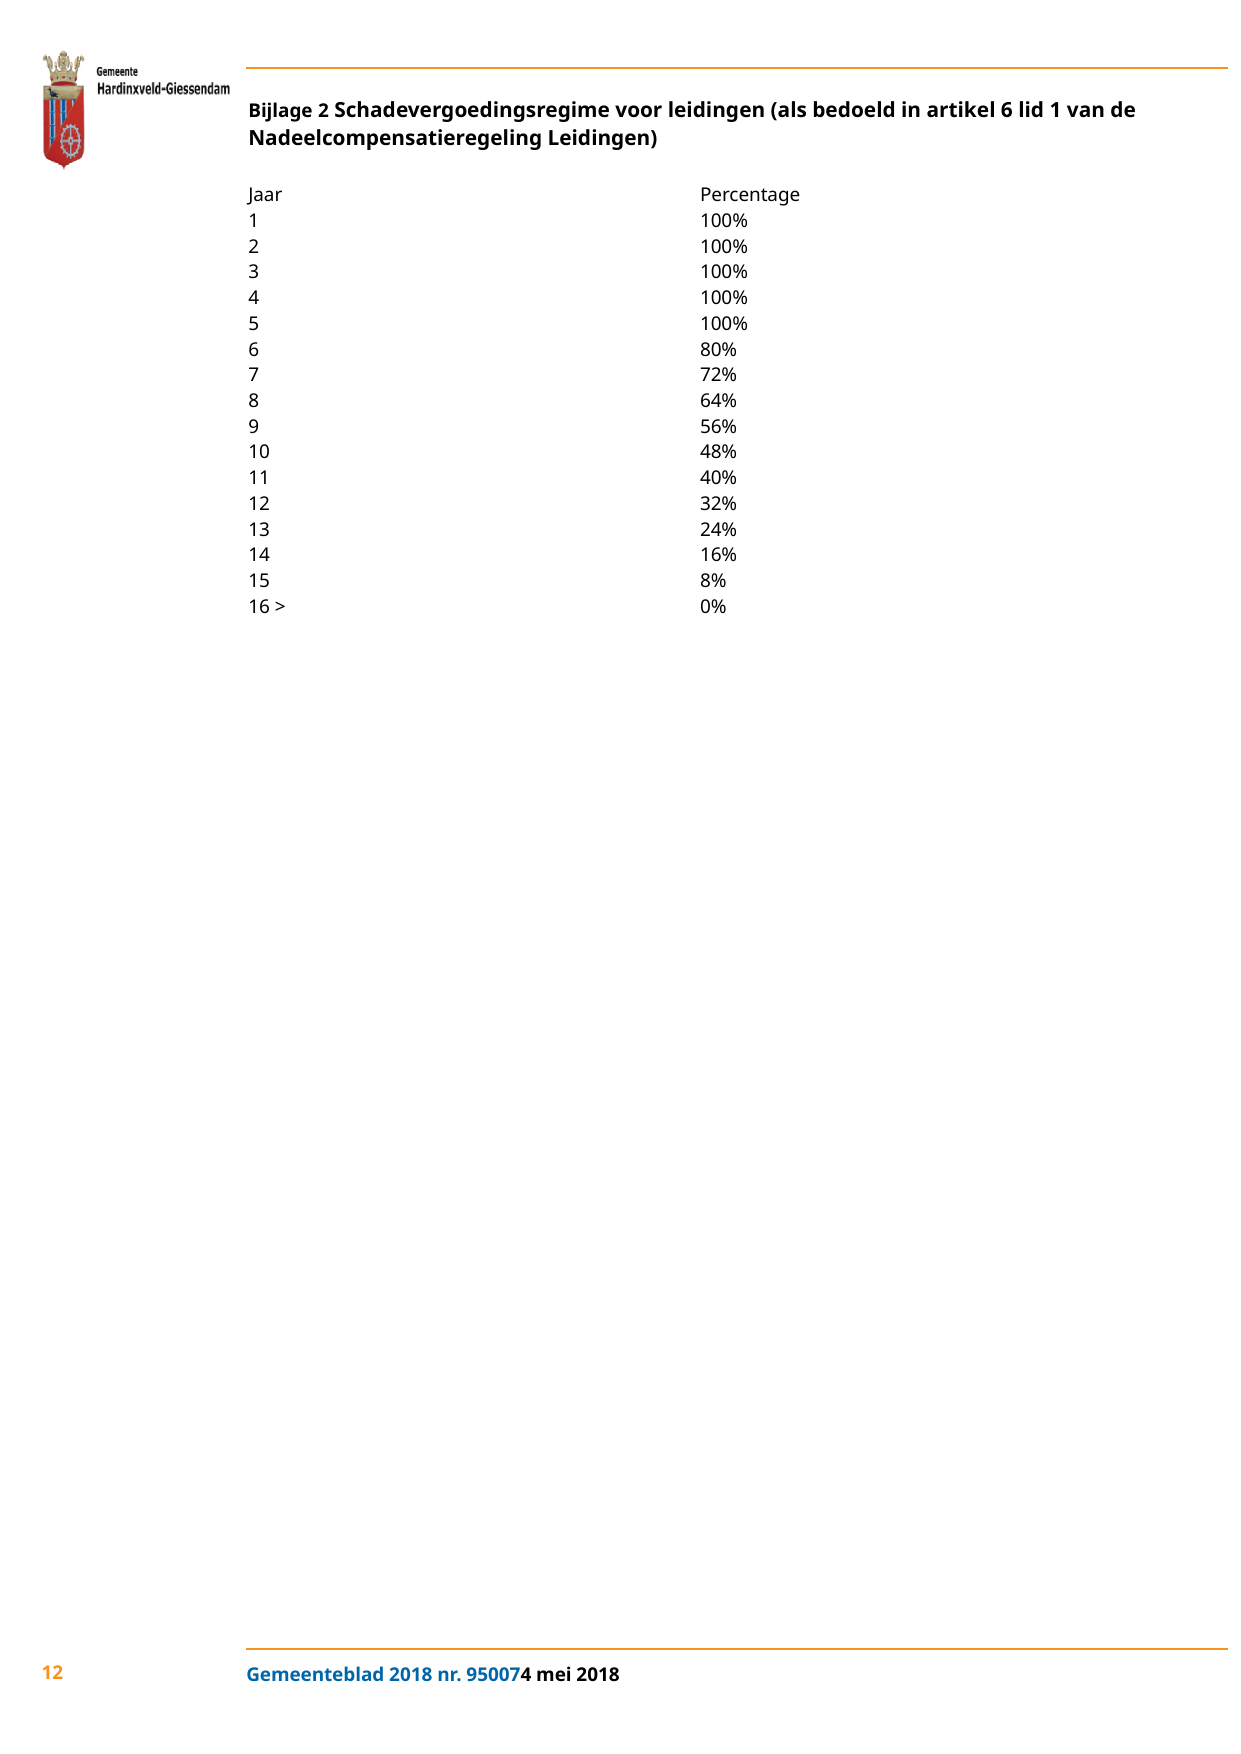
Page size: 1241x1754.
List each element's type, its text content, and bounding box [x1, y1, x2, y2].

table_cell 100% [700, 310, 1152, 336]
table_cell 5 [248, 310, 700, 336]
table_header Percentage [700, 181, 1152, 207]
table_cell 16 > [248, 593, 700, 619]
table_cell 15 [248, 568, 700, 593]
table_cell 64% [700, 387, 1152, 413]
table_cell 7 [248, 362, 700, 387]
table_cell 11 [248, 465, 700, 490]
table_cell 100% [700, 259, 1152, 284]
text Bijlage 2 Schadevergoedingsregime voor leidingen (als bedoeld in artikel 6 lid 1 van de Nadeelcompensatieregeling Leidingen) [248, 95, 1152, 152]
table_cell 100% [700, 233, 1152, 259]
table_cell 2 [248, 233, 700, 259]
table_cell 0% [700, 593, 1152, 619]
table_cell 48% [700, 439, 1152, 464]
table_cell 24% [700, 516, 1152, 542]
table_cell 32% [700, 490, 1152, 516]
table_header Jaar [248, 181, 700, 207]
table_cell 10 [248, 439, 700, 464]
table_cell 9 [248, 413, 700, 439]
table_cell 40% [700, 465, 1152, 490]
table_cell 13 [248, 516, 700, 542]
table_cell 100% [700, 207, 1152, 233]
table_cell 1 [248, 207, 700, 233]
table_cell 8 [248, 387, 700, 413]
table_cell 14 [248, 542, 700, 567]
table_cell 4 [248, 284, 700, 310]
table_cell 12 [248, 490, 700, 516]
table_cell 56% [700, 413, 1152, 439]
table_cell 6 [248, 336, 700, 362]
table_cell 72% [700, 362, 1152, 387]
picture [41, 47, 231, 172]
table_cell 8% [700, 568, 1152, 593]
table_cell 100% [700, 284, 1152, 310]
table_cell 16% [700, 542, 1152, 567]
table_cell 3 [248, 259, 700, 284]
table_cell 80% [700, 336, 1152, 362]
